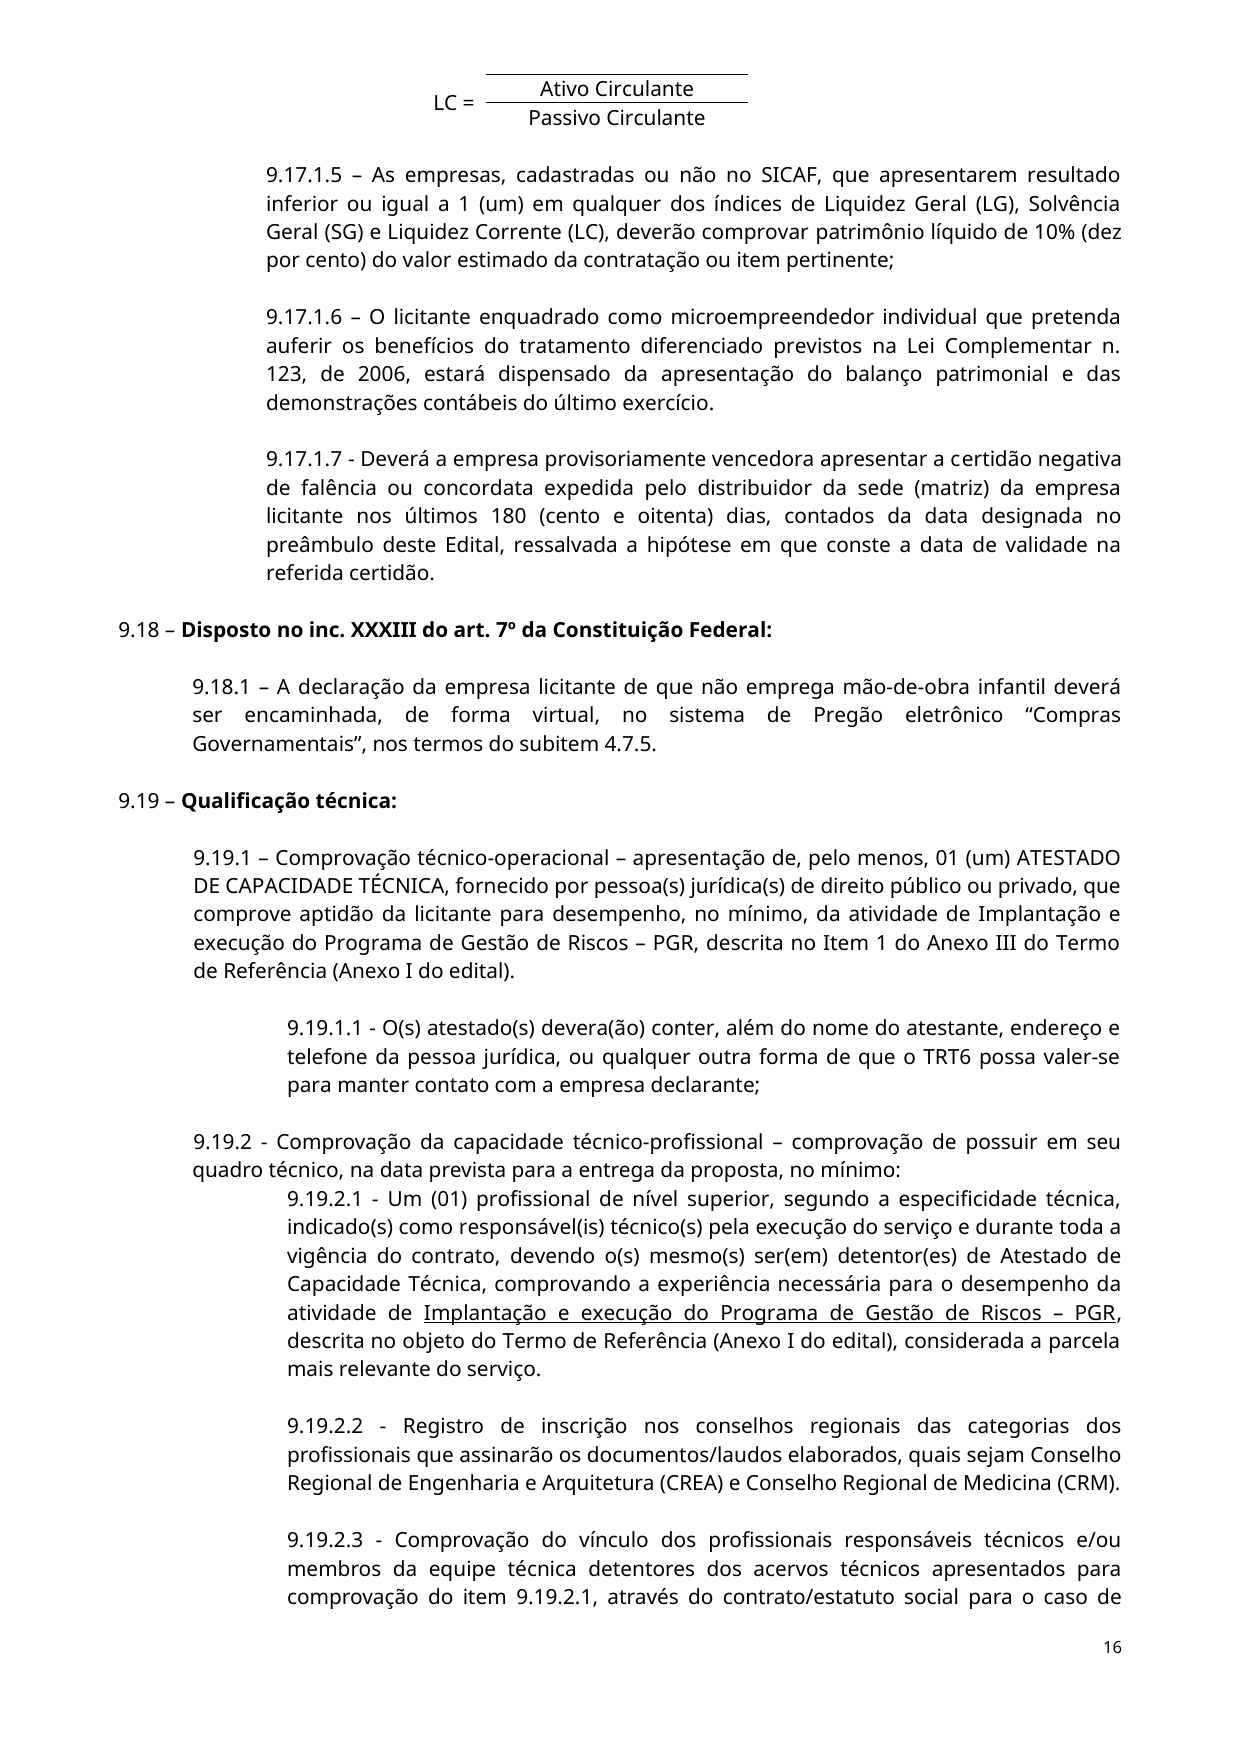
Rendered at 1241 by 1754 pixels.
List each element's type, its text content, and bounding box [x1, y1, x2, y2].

text 9.17.1.7 - Deverá a empresa provisoriamente vencedora apresentar a certidão negativa de falência ou concordata expedida pelo distribuidor da sede (matriz) da empresa licitante nos últimos 180 (cento e oitenta) dias, contados da data designada no preâmbulo deste Edital, ressalvada a hipótese em que conste a data de validade na referida certidão. [266, 444, 1122, 587]
text 9.19.2.1 - Um (01) profissional de nível superior, segundo a especificidade técnica, indicado(s) como responsável(is) técnico(s) pela execução do serviço e durante toda a vigência do contrato, devendo o(s) mesmo(s) ser(em) detentor(es) de Atestado de Capacidade Técnica, comprovando a experiência necessária para o desempenho da atividade de Implantação e execução do Programa de Gestão de Riscos – PGR, descrita no objeto do Termo de Referência (Anexo I do edital), considerada a parcela mais relevante do serviço. [287, 1184, 1122, 1383]
text 9.19.1.1 - O(s) atestado(s) devera(ão) conter, além do nome do atestante, endereço e telefone da pessoa jurídica, ou qualquer outra forma de que o TRT6 possa valer-se para manter contato com a empresa declarante; [287, 1013, 1122, 1099]
text 9.19.1 – Comprovação técnico-operacional – apresentação de, pelo menos, 01 (um) ATESTADO DE CAPACIDADE TÉCNICA, fornecido por pessoa(s) jurídica(s) de direito público ou privado, que comprove aptidão da licitante para desempenho, no mínimo, da atividade de Implantação e execução do Programa de Gestão de Riscos – PGR, descrita no Item 1 do Anexo III do Termo de Referência (Anexo I do edital). [193, 843, 1122, 985]
list 9.19.2.3 - Comprovação do vínculo dos profissionais responsáveis técnicos e/ou membros da equipe técnica detentores dos acervos técnicos apresentados para comprovação do item 9.19.2.1, através do contrato/estatuto social para o caso de [287, 1525, 1122, 1611]
list 9.19.2 - Comprovação da capacidade técnico-profissional – comprovação de possuir em seu quadro técnico, na data prevista para a entrega da proposta, no mínimo: [192, 1127, 1122, 1184]
table_cell Ativo Circulante [486, 75, 748, 102]
table_cell [282, 102, 377, 132]
table_cell Passivo Circulante [486, 103, 748, 132]
table_cell [282, 74, 377, 102]
table_cell [748, 74, 981, 102]
list 9.19.2.2 - Registro de inscrição nos conselhos regionais das categorias dos profissionais que assinarão os documentos/laudos elaborados, quais sejam Conselho Regional de Engenharia e Arquitetura (CREA) e Conselho Regional de Medicina (CRM). [287, 1411, 1122, 1497]
text 9.18.1 – A declaração da empresa licitante de que não emprega mão-de-obra infantil deverá ser encaminhada, de forma virtual, no sistema de Pregão eletrônico “Compras Governamentais”, nos termos do subitem 4.7.5. [192, 672, 1122, 757]
text 9.18 – Disposto no inc. XXXIII do art. 7º da Constituição Federal: [118, 615, 1122, 644]
table_cell [748, 102, 981, 132]
text 9.17.1.5 – As empresas, cadastradas ou não no SICAF, que apresentarem resultado inferior ou igual a 1 (um) em qualquer dos índices de Liquidez Geral (LG), Solvência Geral (SG) e Liquidez Corrente (LC), deverão comprovar patrimônio líquido de 10% (dez por cento) do valor estimado da contratação ou item pertinente; [266, 160, 1122, 274]
text 9.19 – Qualificação técnica: [118, 786, 1122, 814]
table_cell LC = [377, 74, 486, 132]
text 9.17.1.6 – O licitante enquadrado como microempreendedor individual que pretenda auferir os benefícios do tratamento diferenciado previstos na Lei Complementar n. 123, de 2006, estará dispensado da apresentação do balanço patrimonial e das demonstrações contábeis do último exercício. [266, 302, 1122, 416]
